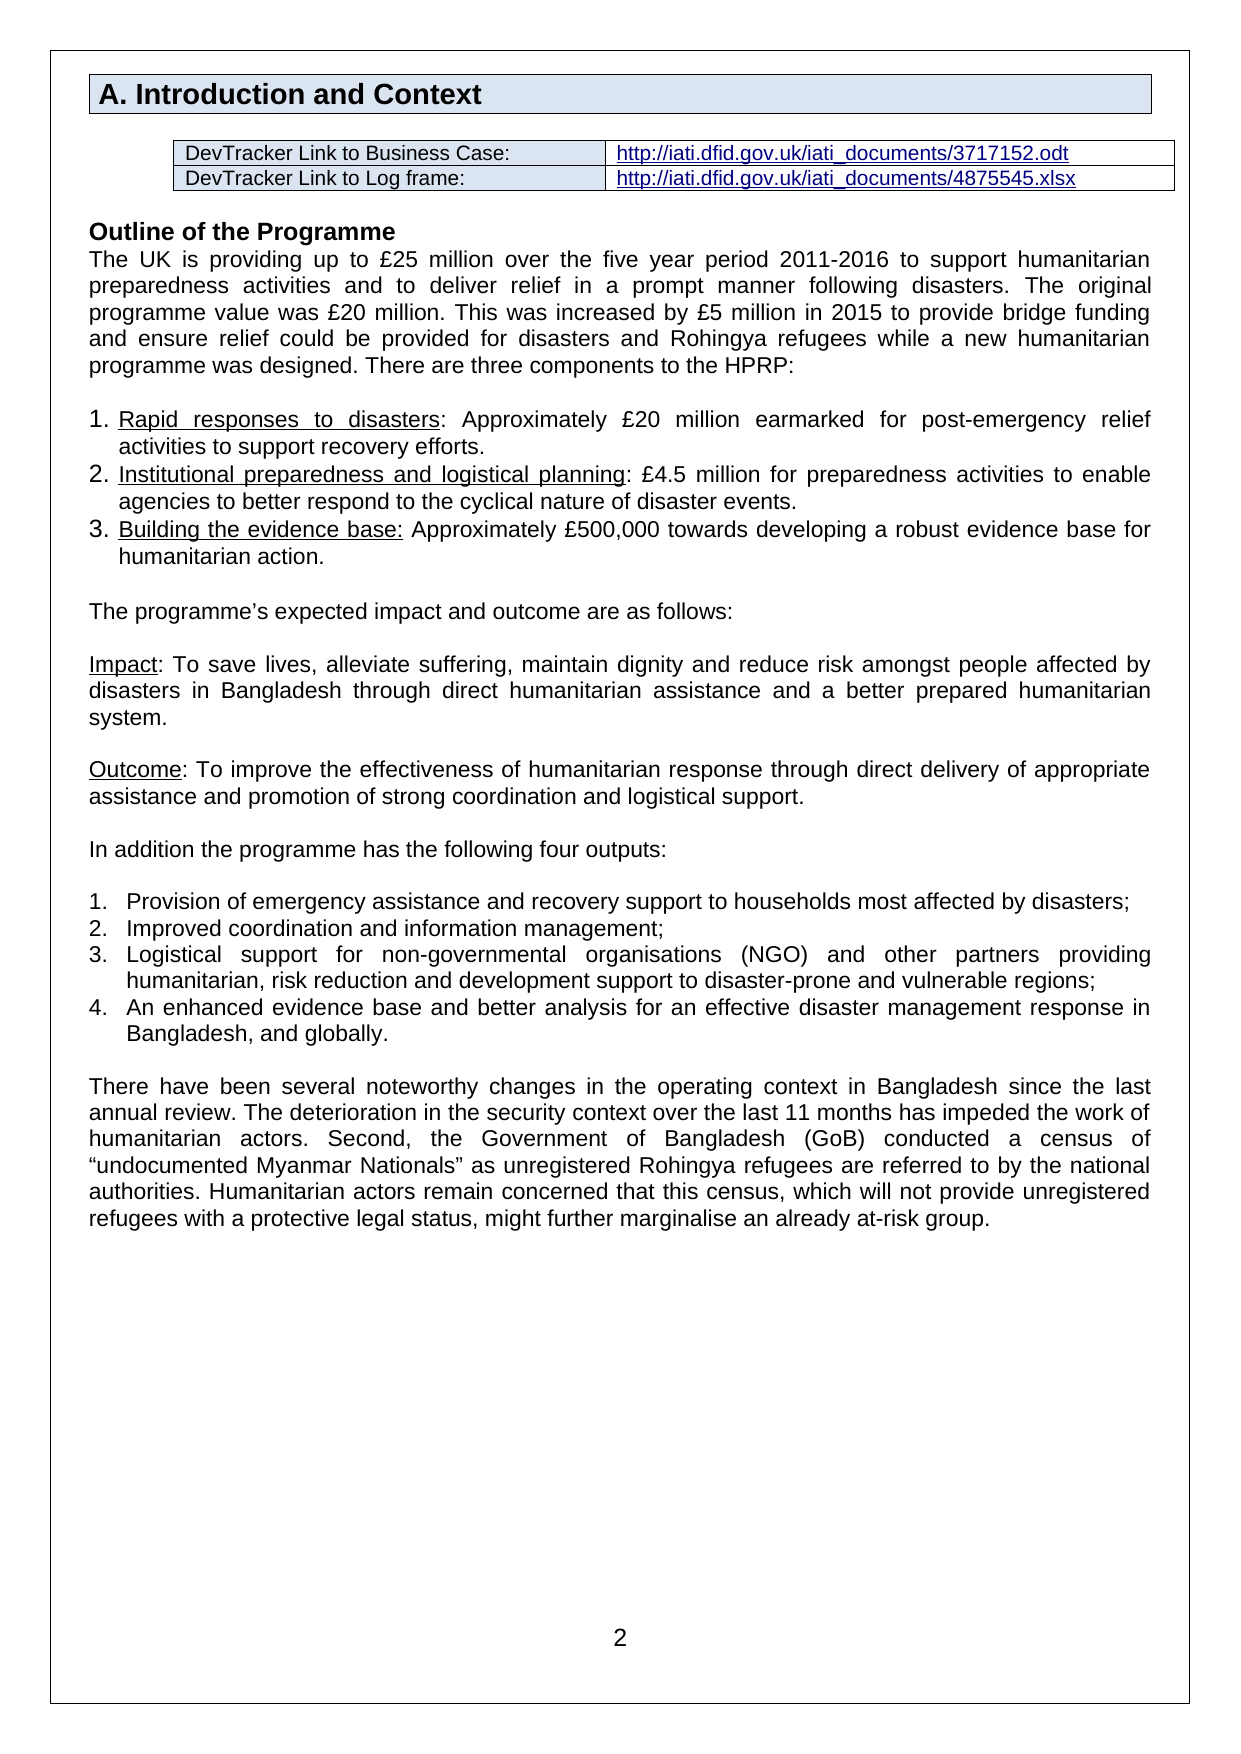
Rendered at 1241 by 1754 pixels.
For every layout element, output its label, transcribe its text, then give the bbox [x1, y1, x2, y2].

table_header http://iati.dfid.gov.uk/iati_documents/3717152.odt [606, 141, 1174, 165]
text Outline of the Programme [89, 217, 1152, 246]
list Provision of emergency assistance and recovery support to households most affected by disasters; [89, 888, 1152, 914]
table_header DevTracker Link to Business Case: [174, 141, 605, 165]
text The programme’s expected impact and outcome are as follows: [89, 598, 1152, 625]
list Institutional preparedness and logistical planning: £4.5 million for preparedness activities to enable agencies to better respond to the cyclical nature of disaster events. [89, 459, 1152, 514]
text Impact: To save lives, alleviate suffering, maintain dignity and reduce risk amongst people affected by disasters in Bangladesh through direct humanitarian assistance and a better prepared humanitarian system. [89, 651, 1152, 730]
list Improved coordination and information management; [89, 914, 1152, 941]
text Outcome: To improve the effectiveness of humanitarian response through direct delivery of appropriate assistance and promotion of strong coordination and logistical support. [89, 756, 1152, 809]
list Building the evidence base: Approximately £500,000 towards developing a robust evidence base for humanitarian action. [89, 514, 1152, 569]
list An enhanced evidence base and better analysis for an effective disaster management response in Bangladesh, and globally. [89, 994, 1152, 1046]
text The UK is providing up to £25 million over the five year period 2011-2016 to support humanitarian preparedness activities and to deliver relief in a prompt manner following disasters. The original programme value was £20 million. This was increased by £5 million in 2015 to provide bridge funding and ensure relief could be provided for disasters and Rohingya refugees while a new humanitarian programme was designed. There are three components to the HPRP: [89, 246, 1152, 378]
list Logistical support for non-governmental organisations (NGO) and other partners providing humanitarian, risk reduction and development support to disaster-prone and vulnerable regions; [89, 941, 1152, 994]
table_cell http://iati.dfid.gov.uk/iati_documents/4875545.xlsx [606, 166, 1174, 190]
text In addition the programme has the following four outputs: [89, 836, 1152, 862]
list Rapid responses to disasters: Approximately £20 million earmarked for post-emergency relief activities to support recovery efforts. [89, 404, 1152, 459]
table_cell DevTracker Link to Log frame: [174, 166, 605, 190]
text A. Introduction and Context [90, 75, 1151, 113]
text There have been several noteworthy changes in the operating context in Bangladesh since the last annual review. The deterioration in the security context over the last 11 months has impeded the work of humanitarian actors. Second, the Government of Bangladesh (GoB) conducted a census of “undocumented Myanmar Nationals” as unregistered Rohingya refugees are referred to by the national authorities. Humanitarian actors remain concerned that this census, which will not provide unregistered refugees with a protective legal status, might further marginalise an already at-risk group. [89, 1073, 1152, 1231]
